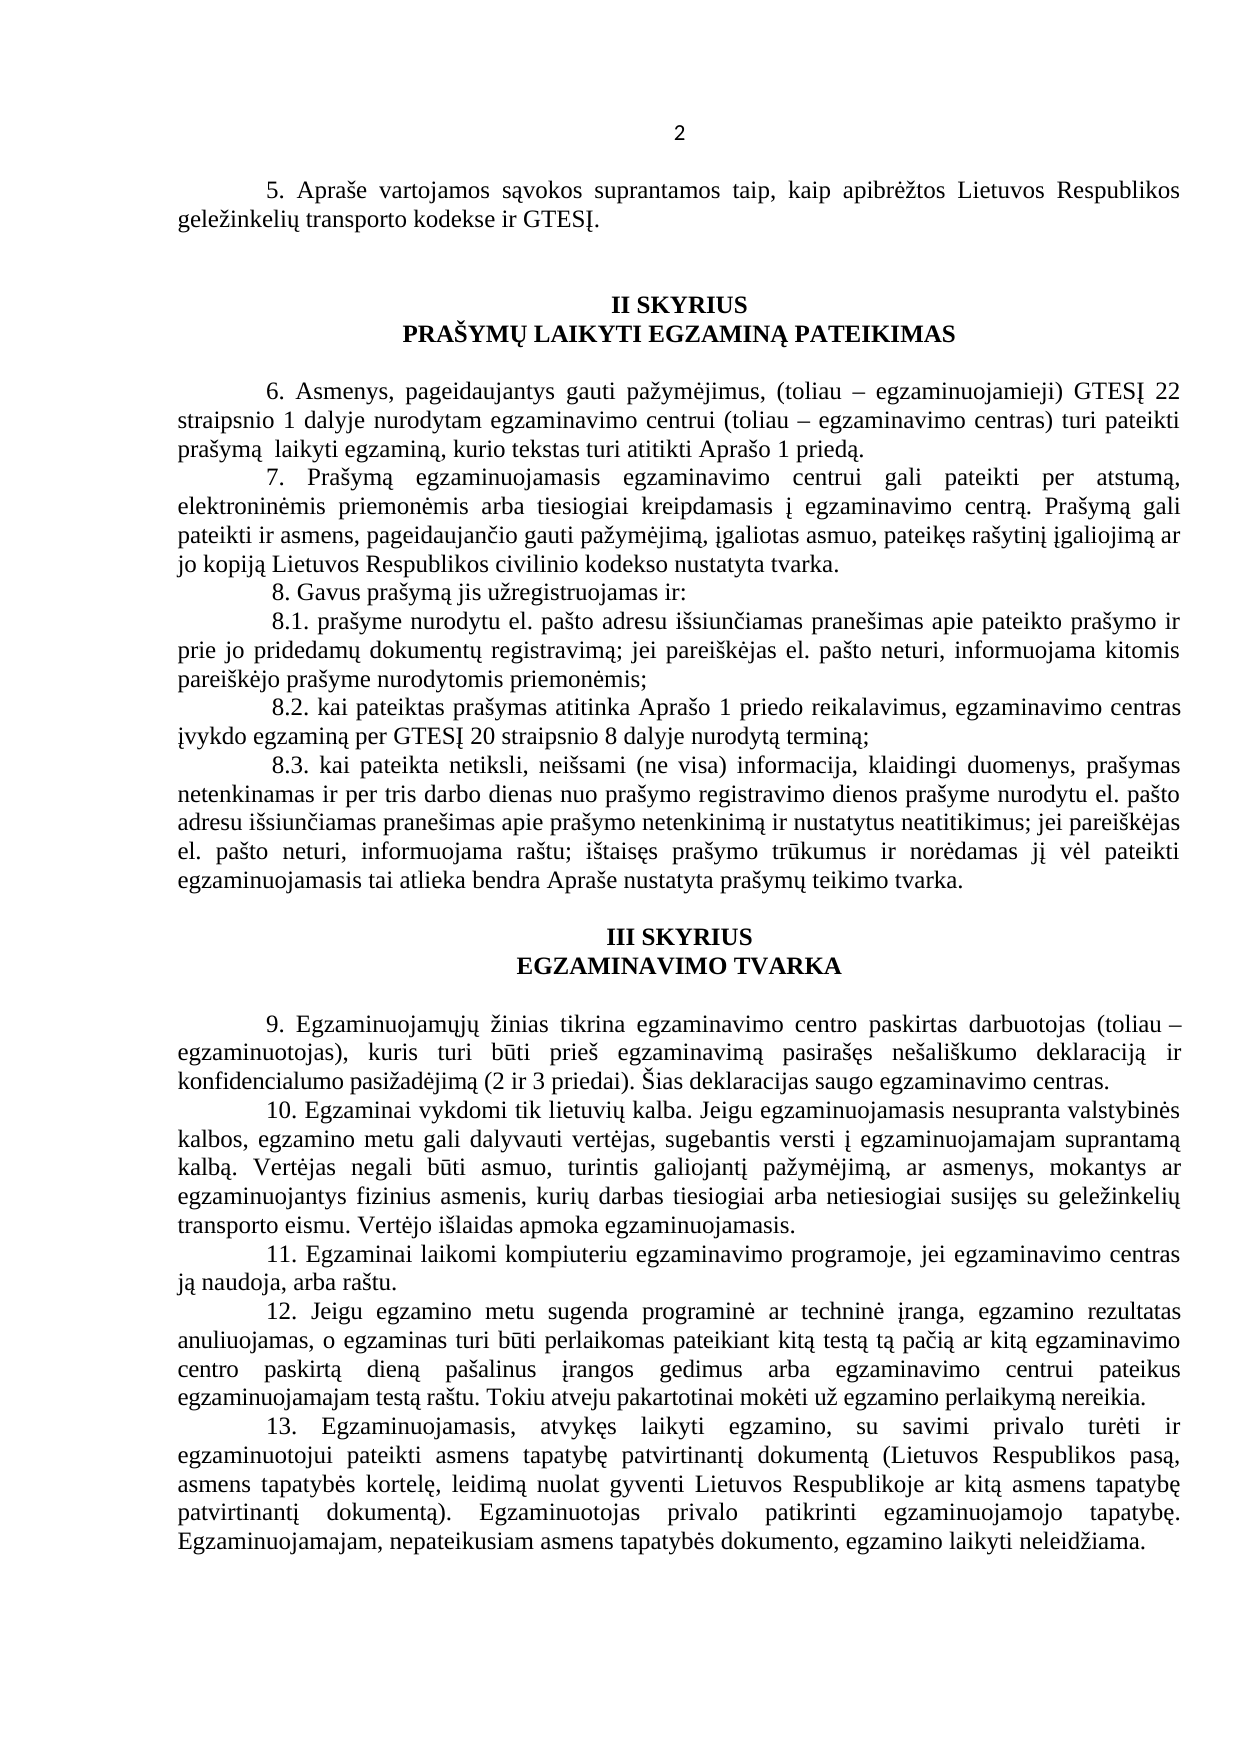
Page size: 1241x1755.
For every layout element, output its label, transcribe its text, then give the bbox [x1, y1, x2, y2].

text 5. Apraše vartojamos sąvokos suprantamos taip, kaip apibrėžtos Lietuvos Respublikos geležinkelių transporto kodekse ir GTESĮ. [177, 175, 1181, 232]
text 12. Jeigu egzamino metu sugenda programinė ar techninė įranga, egzamino rezultatas anuliuojamas, o egzaminas turi būti perlaikomas pateikiant kitą testą tą pačią ar kitą egzaminavimo centro paskirtą dieną pašalinus įrangos gedimus arba egzaminavimo centrui pateikus egzaminuojamajam testą raštu. Tokiu atveju pakartotinai mokėti už egzamino perlaikymą nereikia. [177, 1296, 1181, 1411]
text 9. Egzaminuojamųjų žinias tikrina egzaminavimo centro paskirtas darbuotojas (toliau – egzaminuotojas), kuris turi būti prieš egzaminavimą pasirašęs nešališkumo deklaraciją ir konfidencialumo pasižadėjimą (2 ir 3 priedai). Šias deklaracijas saugo egzaminavimo centras. [177, 1009, 1181, 1095]
text 13. Egzaminuojamasis, atvykęs laikyti egzamino, su savimi privalo turėti ir egzaminuotojui pateikti asmens tapatybę patvirtinantį dokumentą (Lietuvos Respublikos pasą, asmens tapatybės kortelę, leidimą nuolat gyventi Lietuvos Respublikoje ar kitą asmens tapatybę patvirtinantį dokumentą). Egzaminuotojas privalo patikrinti egzaminuojamojo tapatybę. Egzaminuojamajam, nepateikusiam asmens tapatybės dokumento, egzamino laikyti neleidžiama. [177, 1411, 1181, 1555]
text 8.1. prašyme nurodytu el. pašto adresu išsiunčiamas pranešimas apie pateikto prašymo ir prie jo pridedamų dokumentų registravimą; jei pareiškėjas el. pašto neturi, informuojama kitomis pareiškėjo prašyme nurodytomis priemonėmis; [177, 606, 1181, 692]
text 10. Egzaminai vykdomi tik lietuvių kalba. Jeigu egzaminuojamasis nesupranta valstybinės kalbos, egzamino metu gali dalyvauti vertėjas, sugebantis versti į egzaminuojamajam suprantamą kalbą. Vertėjas negali būti asmuo, turintis galiojantį pažymėjimą, ar asmenys, mokantys ar egzaminuojantys fizinius asmenis, kurių darbas tiesiogiai arba netiesiogiai susijęs su geležinkelių transporto eismu. Vertėjo išlaidas apmoka egzaminuojamasis. [177, 1095, 1181, 1239]
text 8. Gavus prašymą jis užregistruojamas ir: [177, 577, 1181, 606]
text III SKYRIUS [177, 922, 1181, 951]
text EGZAMINAVIMO TVARKA [177, 951, 1181, 980]
text II SKYRIUS [177, 290, 1181, 319]
text 11. Egzaminai laikomi kompiuteriu egzaminavimo programoje, jei egzaminavimo centras ją naudoja, arba raštu. [177, 1239, 1181, 1296]
text PRAŠYMŲ LAIKYTI EGZAMINĄ PATEIKIMAS [177, 319, 1181, 347]
text 8.3. kai pateikta netiksli, neišsami (ne visa) informacija, klaidingi duomenys, prašymas netenkinamas ir per tris darbo dienas nuo prašymo registravimo dienos prašyme nurodytu el. pašto adresu išsiunčiamas pranešimas apie prašymo netenkinimą ir nustatytus neatitikimus; jei pareiškėjas el. pašto neturi, informuojama raštu; ištaisęs prašymo trūkumus ir norėdamas jį vėl pateikti egzaminuojamasis tai atlieka bendra Apraše nustatyta prašymų teikimo tvarka. [177, 750, 1181, 894]
text 8.2. kai pateiktas prašymas atitinka Aprašo 1 priedo reikalavimus, egzaminavimo centras įvykdo egzaminą per GTESĮ 20 straipsnio 8 dalyje nurodytą terminą; [177, 692, 1181, 750]
text 7. Prašymą egzaminuojamasis egzaminavimo centrui gali pateikti per atstumą, elektroninėmis priemonėmis arba tiesiogiai kreipdamasis į egzaminavimo centrą. Prašymą gali pateikti ir asmens, pageidaujančio gauti pažymėjimą, įgaliotas asmuo, pateikęs rašytinį įgaliojimą ar jo kopiją Lietuvos Respublikos civilinio kodekso nustatyta tvarka. [177, 462, 1181, 577]
text 6. Asmenys, pageidaujantys gauti pažymėjimus, (toliau – egzaminuojamieji) GTESĮ 22 straipsnio 1 dalyje nurodytam egzaminavimo centrui (toliau – egzaminavimo centras) turi pateikti prašymą laikyti egzaminą, kurio tekstas turi atitikti Aprašo 1 priedą. [177, 376, 1181, 462]
